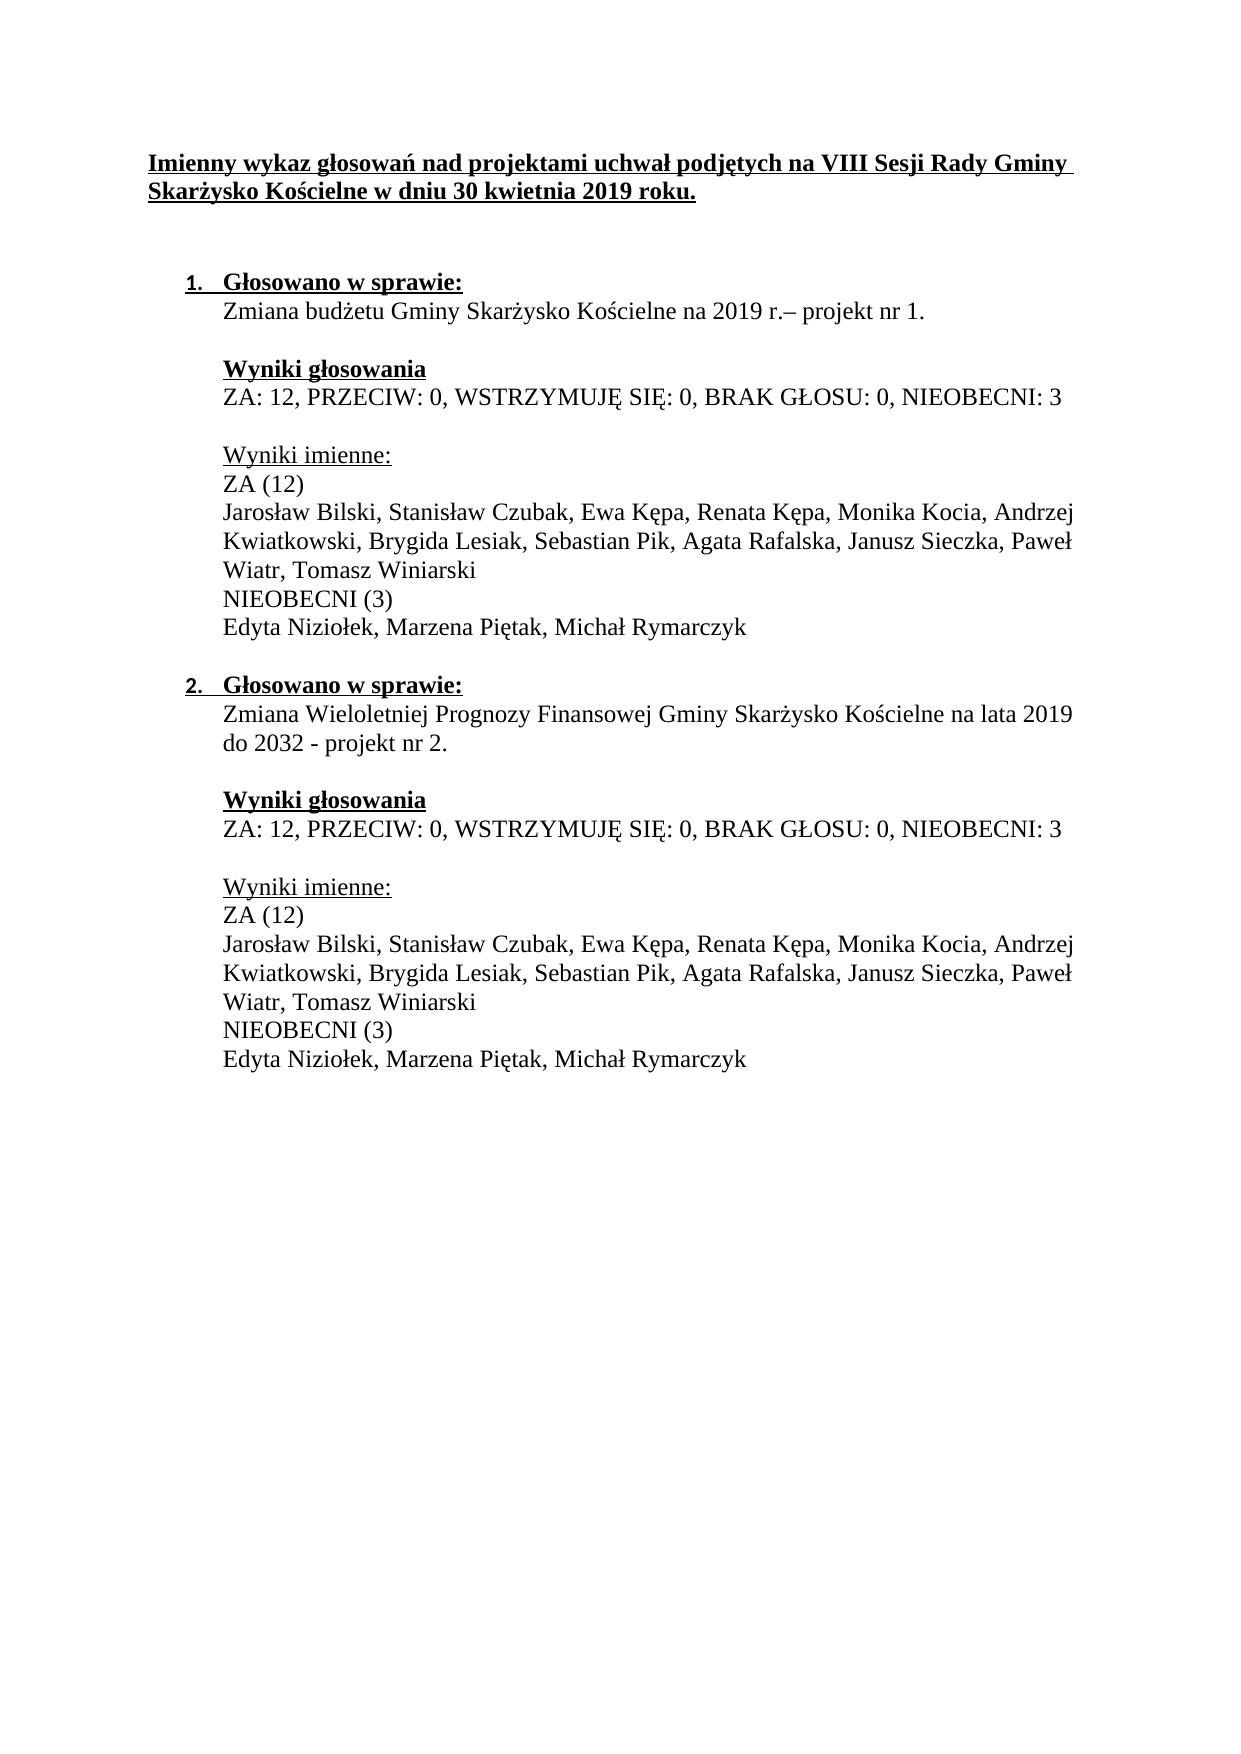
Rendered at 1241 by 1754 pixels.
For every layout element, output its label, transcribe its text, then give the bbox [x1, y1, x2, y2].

list Głosowano w sprawie: Zmiana Wieloletniej Prognozy Finansowej Gminy Skarżysko Kościelne na lata 2019 do 2032 - projekt nr 2. Wyniki głosowania ZA: 12, PRZECIW: 0, WSTRZYMUJĘ SIĘ: 0, BRAK GŁOSU: 0, NIEOBECNI: 3 Wyniki imienne: ZA (12) Jarosław Bilski, Stanisław Czubak, Ewa Kępa, Renata Kępa, Monika Kocia, Andrzej Kwiatkowski, Brygida Lesiak, Sebastian Pik, Agata Rafalska, Janusz Sieczka, Paweł Wiatr, Tomasz Winiarski NIEOBECNI (3) Edyta Niziołek, Marzena Piętak, Michał Rymarczyk [185, 670, 1093, 1101]
text Imienny wykaz głosowań nad projektami uchwał podjętych na VIII Sesji Rady Gminy Skarżysko Kościelne w dniu 30 kwietnia 2019 roku. [148, 148, 1093, 205]
list Głosowano w sprawie: Zmiana budżetu Gminy Skarżysko Kościelne na 2019 r.– projekt nr 1. Wyniki głosowania ZA: 12, PRZECIW: 0, WSTRZYMUJĘ SIĘ: 0, BRAK GŁOSU: 0, NIEOBECNI: 3 Wyniki imienne: ZA (12) Jarosław Bilski, Stanisław Czubak, Ewa Kępa, Renata Kępa, Monika Kocia, Andrzej Kwiatkowski, Brygida Lesiak, Sebastian Pik, Agata Rafalska, Janusz Sieczka, Paweł Wiatr, Tomasz Winiarski NIEOBECNI (3) Edyta Niziołek, Marzena Piętak, Michał Rymarczyk [185, 267, 1093, 641]
